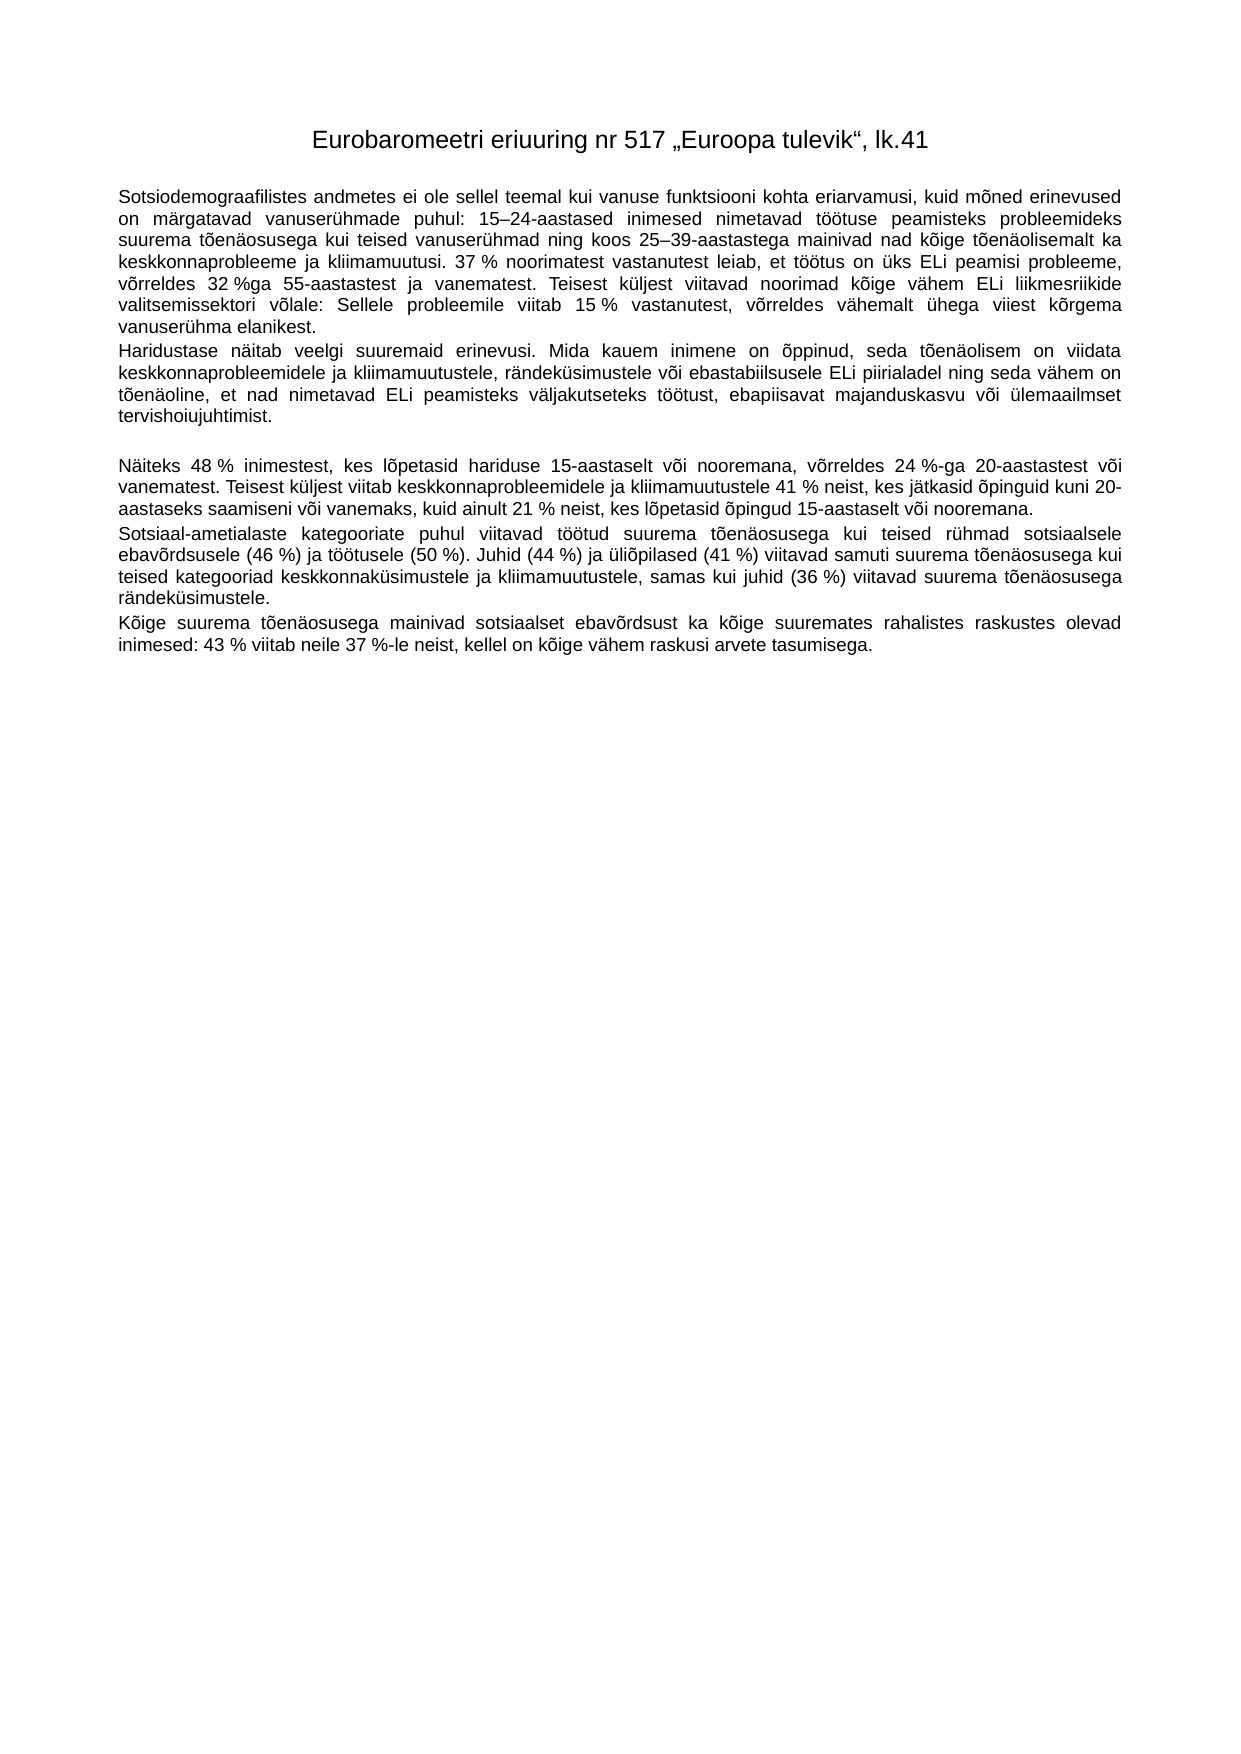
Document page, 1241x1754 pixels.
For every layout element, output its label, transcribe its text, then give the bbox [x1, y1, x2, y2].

text Haridustase näitab veelgi suuremaid erinevusi. Mida kauem inimene on õppinud, seda tõenäolisem on viidata keskkonnaprobleemidele ja kliimamuutustele, rändeküsimustele või ebastabiilsusele ELi piirialadel ning seda vähem on tõenäoline, et nad nimetavad ELi peamisteks väljakutseteks töötust, ebapiisavat majanduskasvu või ülemaailmset tervishoiujuhtimist. [118, 340, 1122, 426]
text Kõige suurema tõenäosusega mainivad sotsiaalset ebavõrdsust ka kõige suuremates rahalistes raskustes olevad inimesed: 43 % viitab neile 37 %-le neist, kellel on kõige vähem raskusi arvete tasumisega. [118, 612, 1122, 655]
text Sotsiaal-ametialaste kategooriate puhul viitavad töötud suurema tõenäosusega kui teised rühmad sotsiaalsele ebavõrdsusele (46 %) ja töötusele (50 %). Juhid (44 %) ja üliõpilased (41 %) viitavad samuti suurema tõenäosusega kui teised kategooriad keskkonnaküsimustele ja kliimamuutustele, samas kui juhid (36 %) viitavad suurema tõenäosusega rändeküsimustele. [118, 522, 1122, 609]
text Sotsiodemograafilistes andmetes ei ole sellel teemal kui vanuse funktsiooni kohta eriarvamusi, kuid mõned erinevused on märgatavad vanuserühmade puhul: 15–24-aastased inimesed nimetavad töötuse peamisteks probleemideks suurema tõenäosusega kui teised vanuserühmad ning koos 25–39-aastastega mainivad nad kõige tõenäolisemalt ka keskkonnaprobleeme ja kliimamuutusi. 37 % noorimatest vastanutest leiab, et töötus on üks ELi peamisi probleeme, võrreldes 32 %ga 55-aastastest ja vanematest. Teisest küljest viitavad noorimad kõige vähem ELi liikmesriikide valitsemissektori võlale: Sellele probleemile viitab 15 % vastanutest, võrreldes vähemalt ühega viiest kõrgema vanuserühma elanikest. [118, 186, 1122, 337]
text Näiteks 48 % inimestest, kes lõpetasid hariduse 15-aastaselt või nooremana, võrreldes 24 %-ga 20-aastastest või vanematest. Teisest küljest viitab keskkonnaprobleemidele ja kliimamuutustele 41 % neist, kes jätkasid õpinguid kuni 20-aastaseks saamiseni või vanemaks, kuid ainult 21 % neist, kes lõpetasid õpingud 15-aastaselt või nooremana. [118, 454, 1122, 519]
